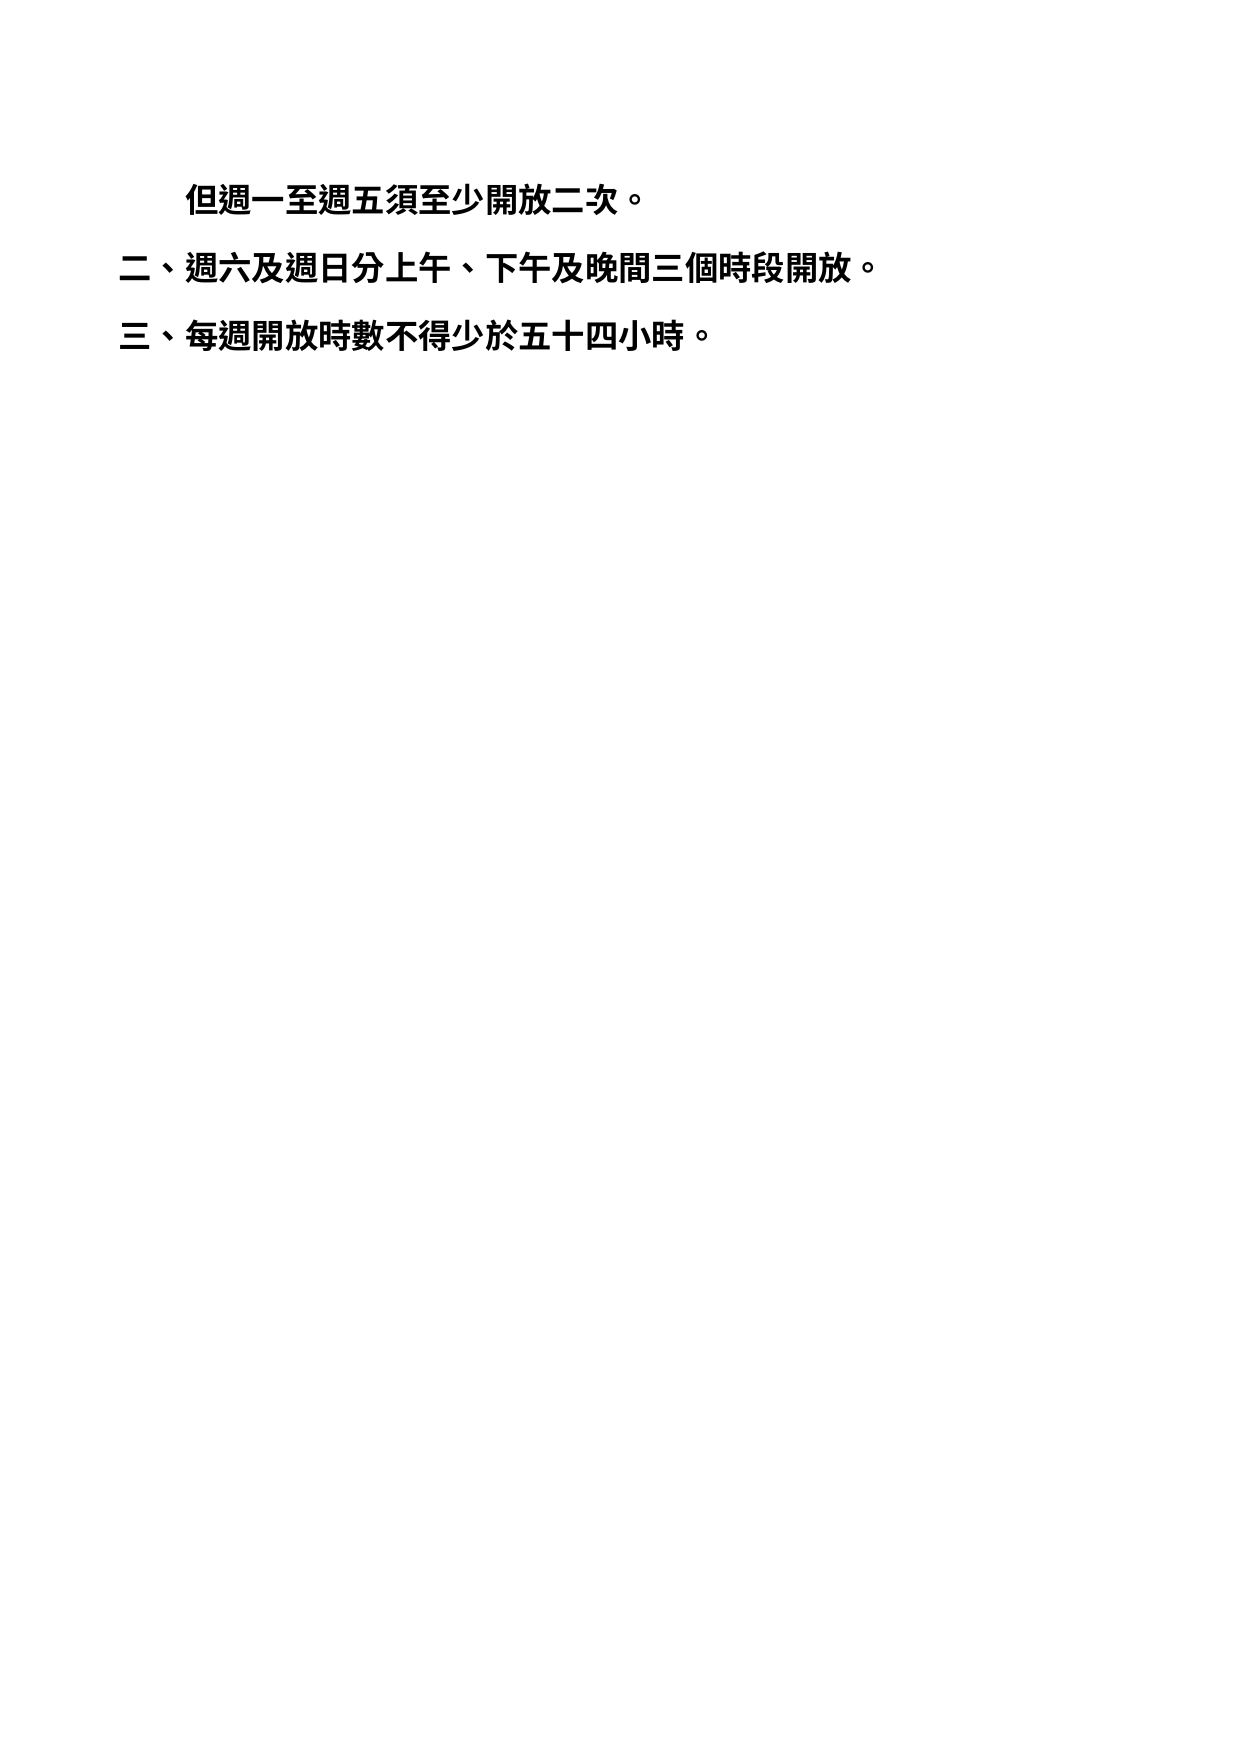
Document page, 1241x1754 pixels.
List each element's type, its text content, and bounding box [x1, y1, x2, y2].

text 但週一至週五須至少開放二次。 [185, 164, 1122, 232]
text 二、週六及週日分上午、下午及晚間三個時段開放。 [118, 232, 1122, 300]
text 三、每週開放時數不得少於五十四小時。 [118, 300, 1122, 368]
